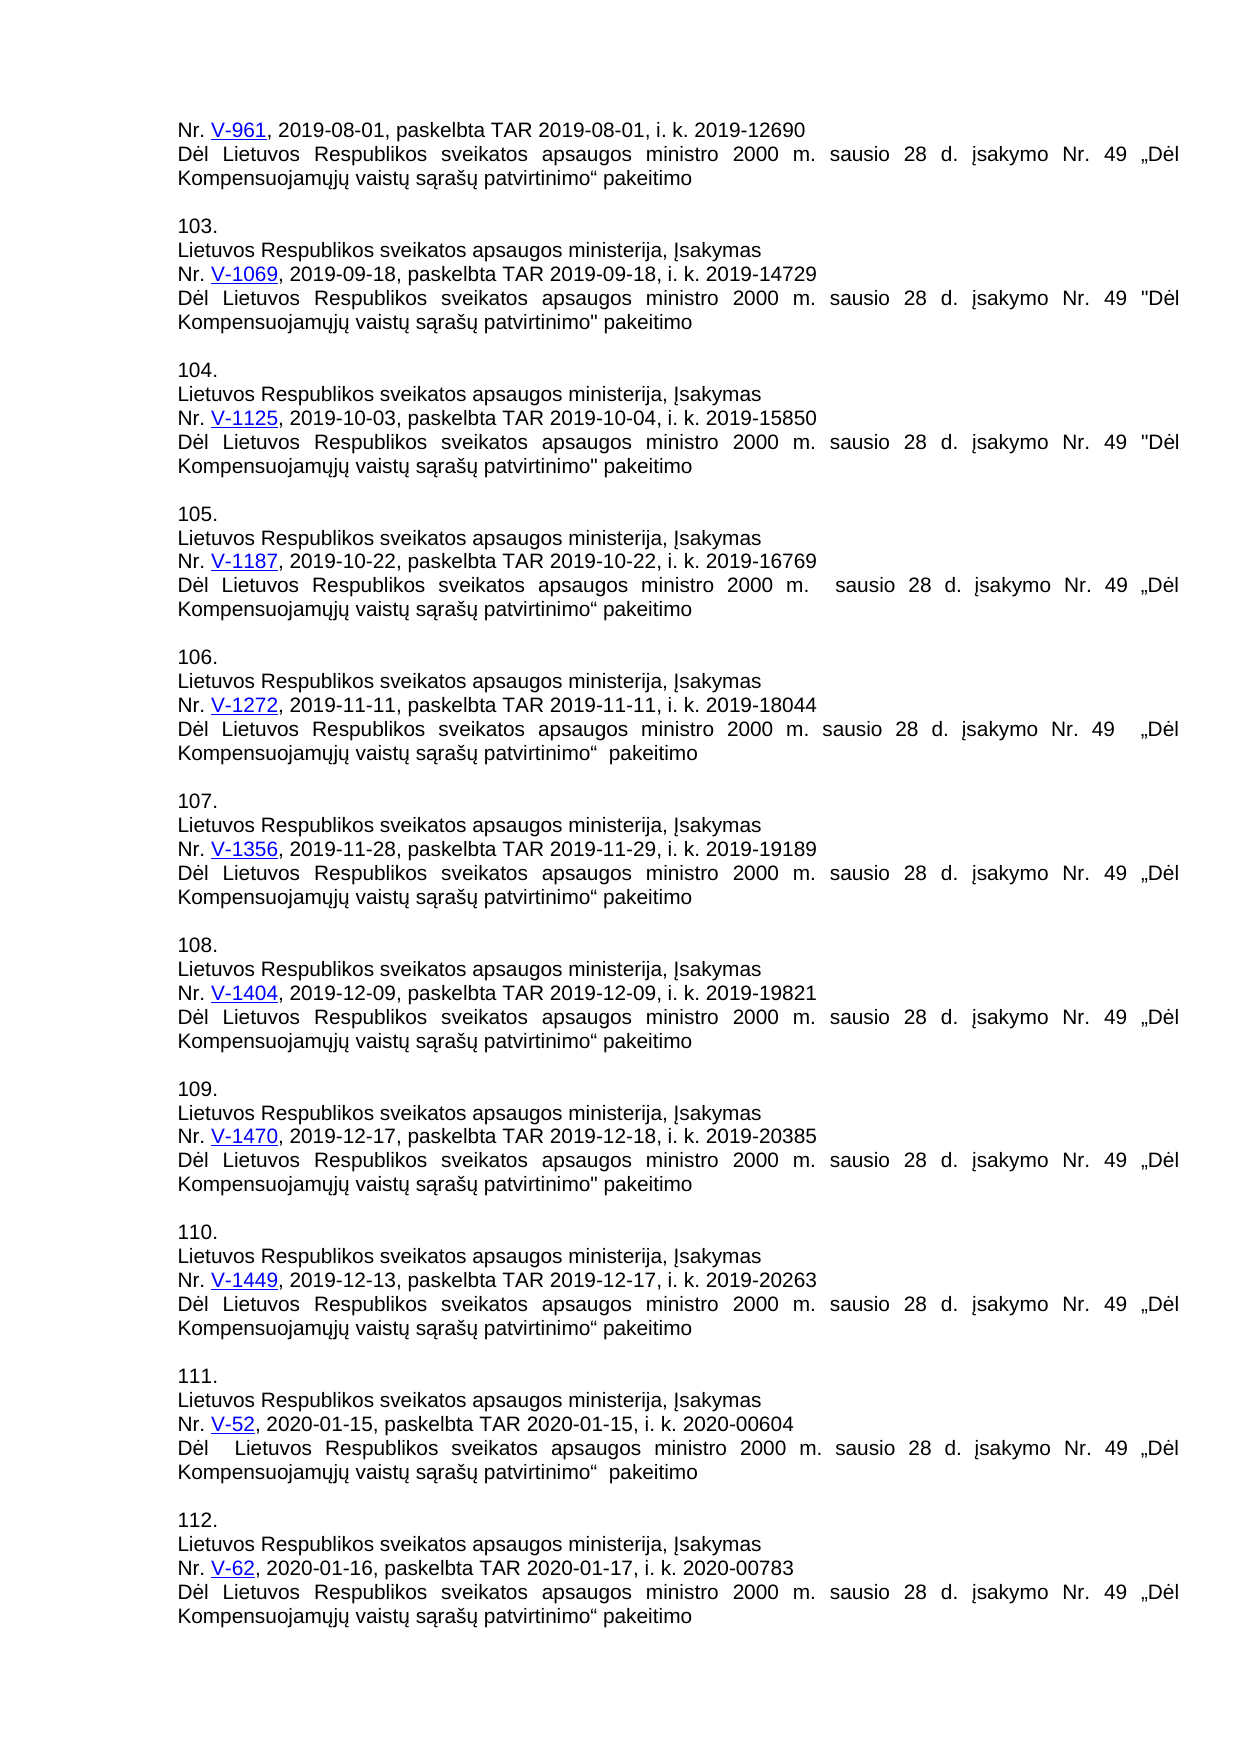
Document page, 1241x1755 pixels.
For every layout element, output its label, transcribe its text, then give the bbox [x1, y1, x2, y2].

text 108. [177, 933, 1181, 957]
text Dėl Lietuvos Respublikos sveikatos apsaugos ministro 2000 m. sausio 28 d. įsakymo Nr. 49 „Dėl Kompensuojamųjų vaistų sąrašų patvirtinimo“ pakeitimo [177, 573, 1181, 621]
text Dėl Lietuvos Respublikos sveikatos apsaugos ministro 2000 m. sausio 28 d. įsakymo Nr. 49 „Dėl Kompensuojamųjų vaistų sąrašų patvirtinimo“ pakeitimo [177, 1004, 1181, 1052]
text Lietuvos Respublikos sveikatos apsaugos ministerija, Įsakymas [177, 1532, 1181, 1556]
text Lietuvos Respublikos sveikatos apsaugos ministerija, Įsakymas [177, 669, 1181, 693]
text Dėl Lietuvos Respublikos sveikatos apsaugos ministro 2000 m. sausio 28 d. įsakymo Nr. 49 „Dėl Kompensuojamųjų vaistų sąrašų patvirtinimo“ pakeitimo [177, 1292, 1181, 1340]
text Lietuvos Respublikos sveikatos apsaugos ministerija, Įsakymas [177, 957, 1181, 981]
text 103. [177, 214, 1181, 238]
text Nr. V-1404, 2019-12-09, paskelbta TAR 2019-12-09, i. k. 2019-19821 [177, 981, 1181, 1004]
text Dėl Lietuvos Respublikos sveikatos apsaugos ministro 2000 m. sausio 28 d. įsakymo Nr. 49 „Dėl Kompensuojamųjų vaistų sąrašų patvirtinimo“ pakeitimo [177, 861, 1181, 909]
text Nr. V-52, 2020-01-15, paskelbta TAR 2020-01-15, i. k. 2020-00604 [177, 1412, 1181, 1436]
text Nr. V-1449, 2019-12-13, paskelbta TAR 2019-12-17, i. k. 2019-20263 [177, 1268, 1181, 1292]
text Dėl Lietuvos Respublikos sveikatos apsaugos ministro 2000 m. sausio 28 d. įsakymo Nr. 49 "Dėl Kompensuojamųjų vaistų sąrašų patvirtinimo" pakeitimo [177, 286, 1181, 334]
text Lietuvos Respublikos sveikatos apsaugos ministerija, Įsakymas [177, 1388, 1181, 1412]
text Dėl Lietuvos Respublikos sveikatos apsaugos ministro 2000 m. sausio 28 d. įsakymo Nr. 49 „Dėl Kompensuojamųjų vaistų sąrašų patvirtinimo“ pakeitimo [177, 1579, 1181, 1627]
text Dėl Lietuvos Respublikos sveikatos apsaugos ministro 2000 m. sausio 28 d. įsakymo Nr. 49 „Dėl Kompensuojamųjų vaistų sąrašų patvirtinimo“ pakeitimo [177, 717, 1181, 765]
text Lietuvos Respublikos sveikatos apsaugos ministerija, Įsakymas [177, 813, 1181, 837]
text Nr. V-1272, 2019-11-11, paskelbta TAR 2019-11-11, i. k. 2019-18044 [177, 693, 1181, 717]
text 110. [177, 1220, 1181, 1244]
text 107. [177, 789, 1181, 813]
text Lietuvos Respublikos sveikatos apsaugos ministerija, Įsakymas [177, 1244, 1181, 1268]
text Nr. V-1356, 2019-11-28, paskelbta TAR 2019-11-29, i. k. 2019-19189 [177, 837, 1181, 861]
text 104. [177, 358, 1181, 382]
text Dėl Lietuvos Respublikos sveikatos apsaugos ministro 2000 m. sausio 28 d. įsakymo Nr. 49 „Dėl Kompensuojamųjų vaistų sąrašų patvirtinimo“ pakeitimo [177, 1436, 1181, 1484]
text 112. [177, 1508, 1181, 1532]
text Lietuvos Respublikos sveikatos apsaugos ministerija, Įsakymas [177, 382, 1181, 406]
text Dėl Lietuvos Respublikos sveikatos apsaugos ministro 2000 m. sausio 28 d. įsakymo Nr. 49 "Dėl Kompensuojamųjų vaistų sąrašų patvirtinimo" pakeitimo [177, 429, 1181, 477]
text Nr. V-1187, 2019-10-22, paskelbta TAR 2019-10-22, i. k. 2019-16769 [177, 549, 1181, 573]
text Nr. V-1470, 2019-12-17, paskelbta TAR 2019-12-18, i. k. 2019-20385 [177, 1124, 1181, 1148]
text Lietuvos Respublikos sveikatos apsaugos ministerija, Įsakymas [177, 525, 1181, 549]
text 105. [177, 501, 1181, 525]
text 111. [177, 1364, 1181, 1388]
text Nr. V-1069, 2019-09-18, paskelbta TAR 2019-09-18, i. k. 2019-14729 [177, 262, 1181, 286]
text Lietuvos Respublikos sveikatos apsaugos ministerija, Įsakymas [177, 238, 1181, 262]
text Dėl Lietuvos Respublikos sveikatos apsaugos ministro 2000 m. sausio 28 d. įsakymo Nr. 49 „Dėl Kompensuojamųjų vaistų sąrašų patvirtinimo" pakeitimo [177, 1148, 1181, 1196]
text Nr. V-961, 2019-08-01, paskelbta TAR 2019-08-01, i. k. 2019-12690 [177, 118, 1181, 142]
text Dėl Lietuvos Respublikos sveikatos apsaugos ministro 2000 m. sausio 28 d. įsakymo Nr. 49 „Dėl Kompensuojamųjų vaistų sąrašų patvirtinimo“ pakeitimo [177, 142, 1181, 190]
text Lietuvos Respublikos sveikatos apsaugos ministerija, Įsakymas [177, 1100, 1181, 1124]
text Nr. V-62, 2020-01-16, paskelbta TAR 2020-01-17, i. k. 2020-00783 [177, 1556, 1181, 1579]
text 109. [177, 1076, 1181, 1100]
text Nr. V-1125, 2019-10-03, paskelbta TAR 2019-10-04, i. k. 2019-15850 [177, 406, 1181, 429]
text 106. [177, 645, 1181, 669]
